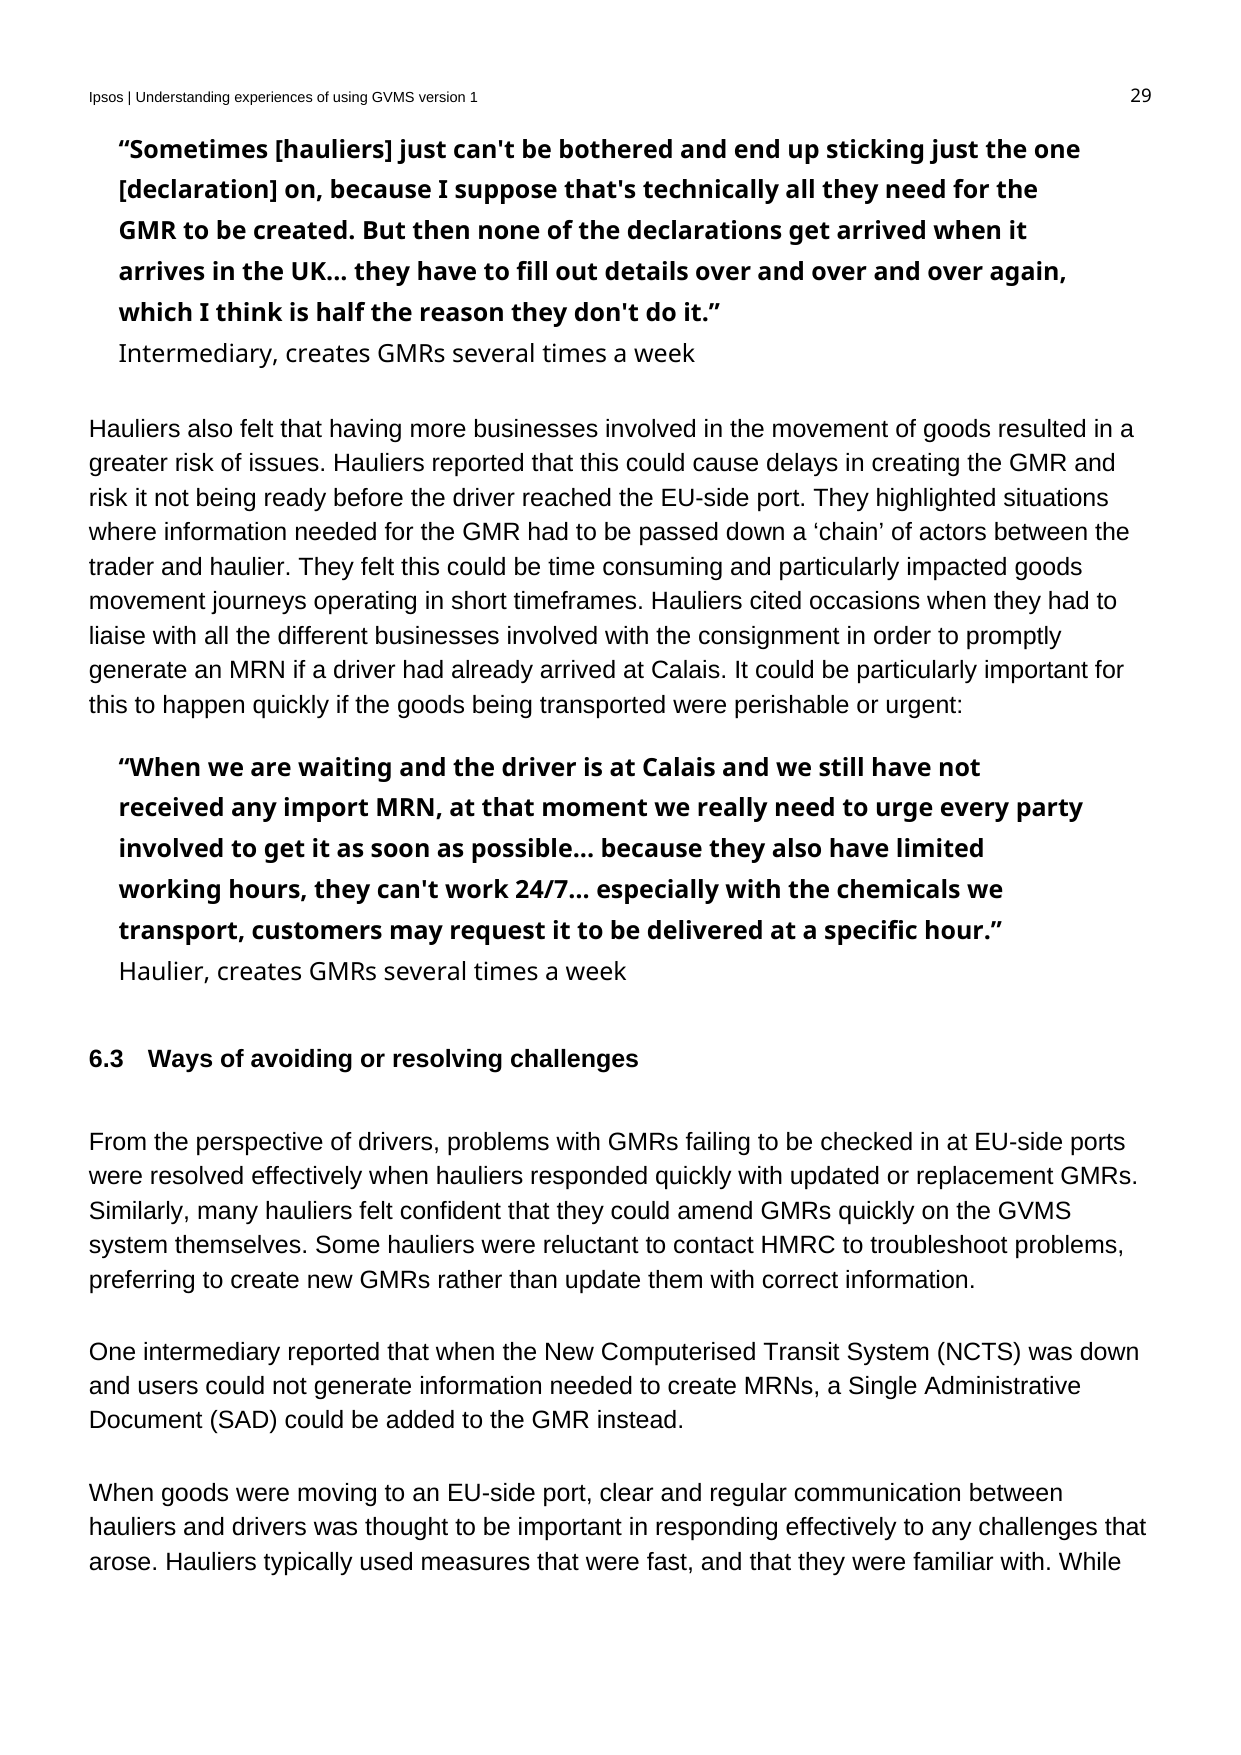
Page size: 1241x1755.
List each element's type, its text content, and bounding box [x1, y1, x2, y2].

text Haulier, creates GMRs several times a week [118, 953, 1093, 987]
subtitle Ways of avoiding or resolving challenges [89, 1044, 1152, 1102]
text From the perspective of drivers, problems with GMRs failing to be checked in at EU-side ports were resolved effectively when hauliers responded quickly with updated or replacement GMRs. Similarly, many hauliers felt confident that they could amend GMRs quickly on the GVMS system themselves. Some hauliers were reluctant to contact HMRC to troubleshoot problems, preferring to create new GMRs rather than update them with correct information. [89, 1127, 1152, 1293]
text When goods were moving to an EU-side port, clear and regular communication between hauliers and drivers was thought to be important in responding effectively to any challenges that arose. Hauliers typically used measures that were fast, and that they were familiar with. While [89, 1477, 1152, 1575]
text Hauliers also felt that having more businesses involved in the movement of goods resulted in a greater risk of issues. Hauliers reported that this could cause delays in creating the GMR and risk it not being ready before the driver reached the EU-side port. They highlighted situations where information needed for the GMR had to be passed down a ‘chain’ of actors between the trader and haulier. They felt this could be time consuming and particularly impacted goods movement journeys operating in short timeframes. Hauliers cited occasions when they had to liaise with all the different businesses involved with the consignment in order to promptly generate an MRN if a driver had already arrived at Calais. It could be particularly important for this to happen quickly if the goods being transported were perishable or urgent: [89, 414, 1152, 718]
text “When we are waiting and the driver is at Calais and we still have not received any import MRN, at that moment we really need to urge every party involved to get it as soon as possible... because they also have limited working hours, they can't work 24/7… especially with the chemicals we transport, customers may request it to be delivered at a specific hour.” [118, 749, 1093, 947]
text Intermediary, creates GMRs several times a week [118, 336, 1093, 369]
text “Sometimes [hauliers] just can't be bothered and end up sticking just the one [declaration] on, because I suppose that's technically all they need for the GMR to be created. But then none of the declarations get arrived when it arrives in the UK... they have to fill out details over and over and over again, which I think is half the reason they don't do it.” [118, 131, 1093, 329]
text One intermediary reported that when the New Computerised Transit System (NCTS) was down and users could not generate information needed to create MRNs, a Single Administrative Document (SAD) could be added to the GMR instead. [89, 1337, 1152, 1434]
